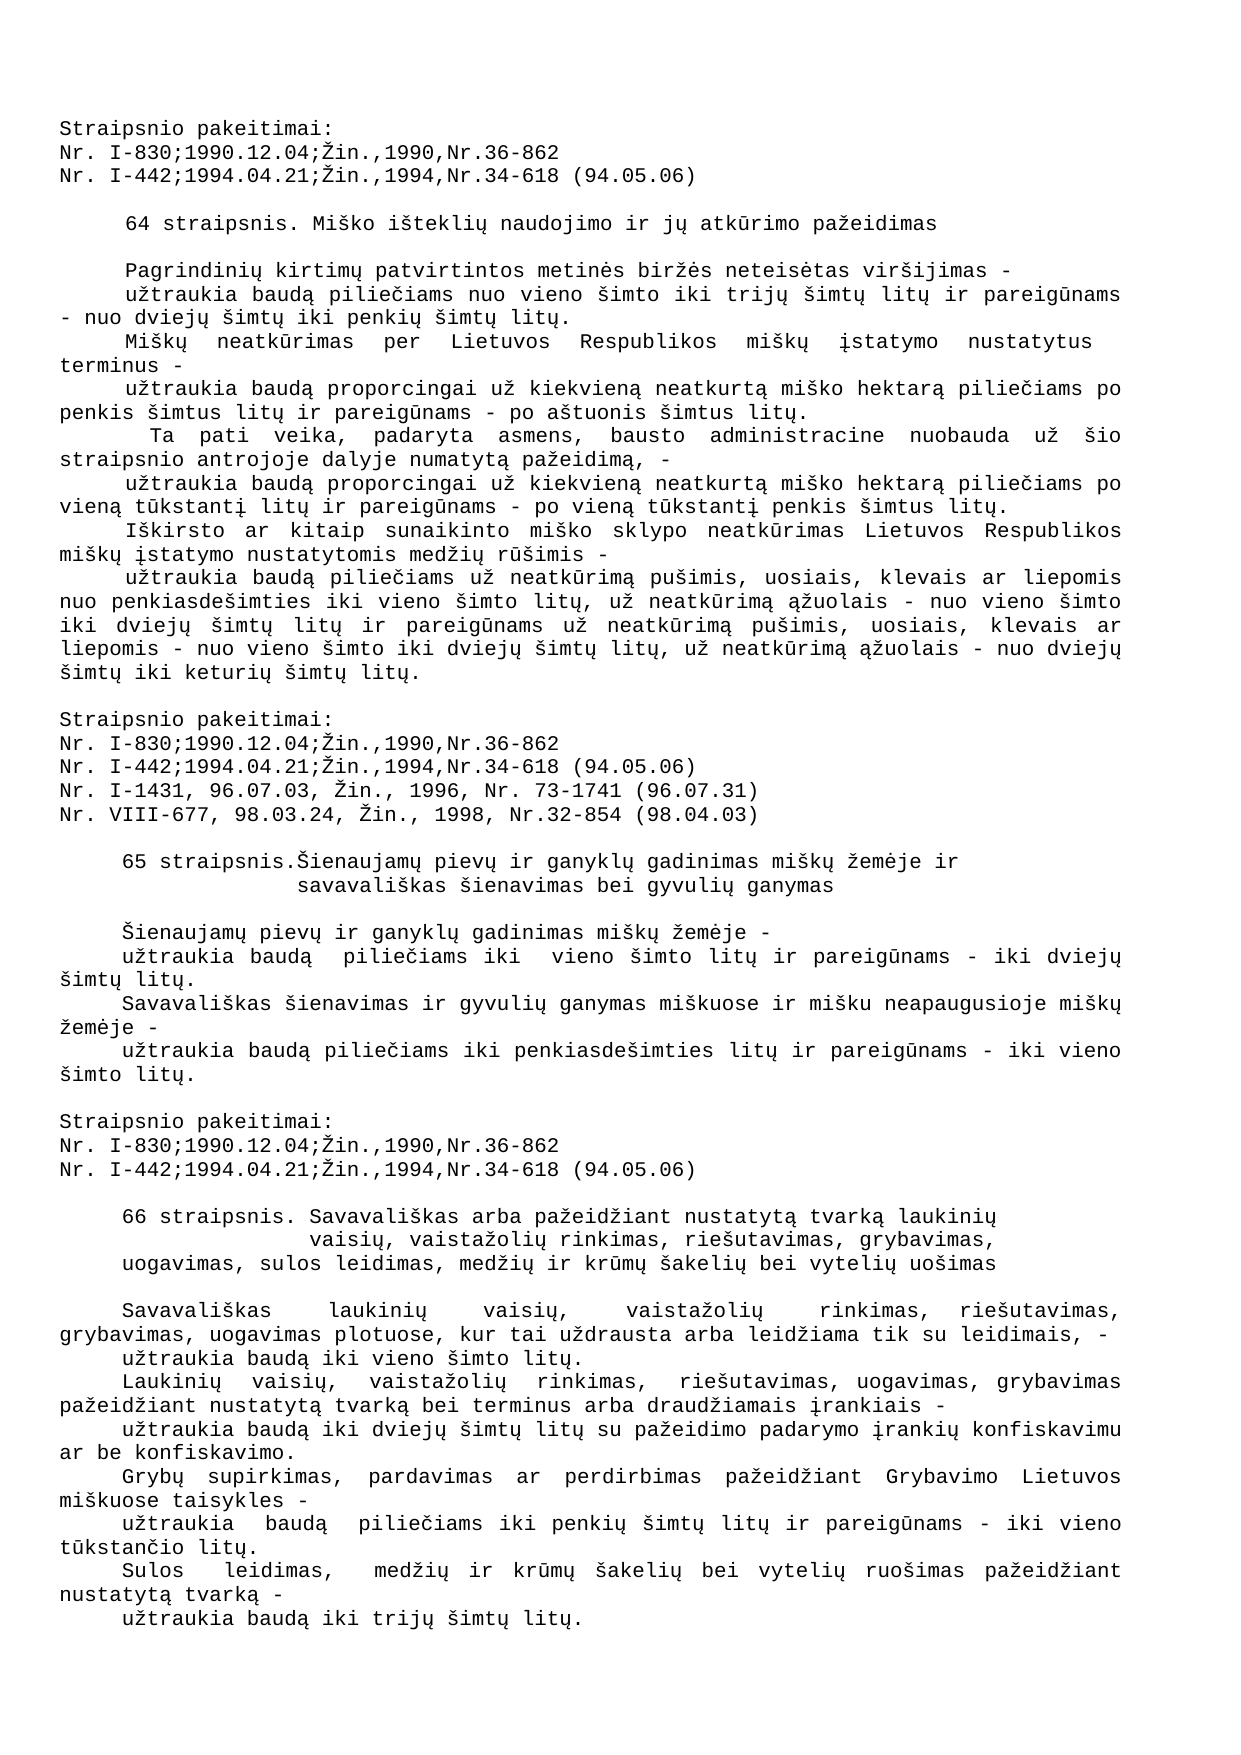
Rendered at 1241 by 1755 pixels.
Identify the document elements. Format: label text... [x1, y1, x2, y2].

text užtraukia baudą iki vieno šimto litų. [59, 1348, 1122, 1371]
text Savavališkas šienavimas ir gyvulių ganymas miškuose ir mišku neapaugusioje miškų žemėje - [59, 993, 1122, 1040]
text 66 straipsnis. Savavališkas arba pažeidžiant nustatytą tvarką laukinių [59, 1206, 1122, 1229]
text Grybų supirkimas, pardavimas ar perdirbimas pažeidžiant Grybavimo Lietuvos miškuose taisykles - [59, 1466, 1122, 1513]
text Pagrindinių kirtimų patvirtintos metinės biržės neteisėtas viršijimas - [59, 260, 1122, 284]
text Nr. I-830;1990.12.04;Žin.,1990,Nr.36-862 [59, 1135, 1122, 1158]
text užtraukia baudą proporcingai už kiekvieną neatkurtą miško hektarą piliečiams po penkis šimtus litų ir pareigūnams - po aštuonis šimtus litų. [59, 378, 1122, 426]
text Straipsnio pakeitimai: [59, 118, 1122, 142]
text vaisių, vaistažolių rinkimas, riešutavimas, grybavimas, [59, 1229, 1122, 1253]
text 64 straipsnis. Miško išteklių naudojimo ir jų atkūrimo pažeidimas [59, 213, 1122, 236]
text Nr. I-442;1994.04.21;Žin.,1994,Nr.34-618 (94.05.06) [59, 757, 1122, 780]
text Savavališkas laukinių vaisių, vaistažolių rinkimas, riešutavimas, grybavimas, uogavimas plotuose, kur tai uždrausta arba leidžiama tik su leidimais, - [59, 1300, 1122, 1348]
text užtraukia baudą iki dviejų šimtų litų su pažeidimo padarymo įrankių konfiskavimu ar be konfiskavimo. [59, 1419, 1122, 1466]
text savavališkas šienavimas bei gyvulių ganymas [59, 875, 1122, 898]
text užtraukia baudą piliečiams iki vieno šimto litų ir pareigūnams - iki dviejų šimtų litų. [59, 946, 1122, 993]
text Nr. I-830;1990.12.04;Žin.,1990,Nr.36-862 [59, 733, 1122, 757]
text Nr. I-1431, 96.07.03, Žin., 1996, Nr. 73-1741 (96.07.31) [59, 780, 1122, 804]
text Iškirsto ar kitaip sunaikinto miško sklypo neatkūrimas Lietuvos Respublikos miškų įstatymo nustatytomis medžių rūšimis - [59, 520, 1122, 567]
text Straipsnio pakeitimai: [59, 1111, 1122, 1135]
text Straipsnio pakeitimai: [59, 709, 1122, 733]
text Nr. I-442;1994.04.21;Žin.,1994,Nr.34-618 (94.05.06) [59, 165, 1122, 189]
text užtraukia baudą piliečiams nuo vieno šimto iki trijų šimtų litų ir pareigūnams - nuo dviejų šimtų iki penkių šimtų litų. [59, 284, 1122, 331]
text Laukinių vaisių, vaistažolių rinkimas, riešutavimas, uogavimas, grybavimas pažeidžiant nustatytą tvarką bei terminus arba draudžiamais įrankiais - [59, 1371, 1122, 1419]
text Ta pati veika, padaryta asmens, bausto administracine nuobauda už šio straipsnio antrojoje dalyje numatytą pažeidimą, - [59, 426, 1122, 473]
text Miškų neatkūrimas per Lietuvos Respublikos miškų įstatymo nustatytus terminus - [59, 331, 1122, 378]
text Sulos leidimas, medžių ir krūmų šakelių bei vytelių ruošimas pažeidžiant nustatytą tvarką - [59, 1561, 1122, 1608]
text Nr. I-830;1990.12.04;Žin.,1990,Nr.36-862 [59, 142, 1122, 165]
text užtraukia baudą piliečiams iki penkių šimtų litų ir pareigūnams - iki vieno tūkstančio litų. [59, 1513, 1122, 1561]
text Nr. I-442;1994.04.21;Žin.,1994,Nr.34-618 (94.05.06) [59, 1158, 1122, 1182]
text 65 straipsnis.Šienaujamų pievų ir ganyklų gadinimas miškų žemėje ir [59, 851, 1122, 875]
text Šienaujamų pievų ir ganyklų gadinimas miškų žemėje - [59, 922, 1122, 946]
text užtraukia baudą proporcingai už kiekvieną neatkurtą miško hektarą piliečiams po vieną tūkstantį litų ir pareigūnams - po vieną tūkstantį penkis šimtus litų. [59, 473, 1122, 520]
text užtraukia baudą piliečiams iki penkiasdešimties litų ir pareigūnams - iki vieno šimto litų. [59, 1040, 1122, 1088]
text užtraukia baudą piliečiams už neatkūrimą pušimis, uosiais, klevais ar liepomis nuo penkiasdešimties iki vieno šimto litų, už neatkūrimą ąžuolais - nuo vieno šimto iki dviejų šimtų litų ir pareigūnams už neatkūrimą pušimis, uosiais, klevais ar liepomis - nuo vieno šimto iki dviejų šimtų litų, už neatkūrimą ąžuolais - nuo dviejų šimtų iki keturių šimtų litų. [59, 567, 1122, 686]
text uogavimas, sulos leidimas, medžių ir krūmų šakelių bei vytelių uošimas [59, 1253, 1122, 1277]
text Nr. VIII-677, 98.03.24, Žin., 1998, Nr.32-854 (98.04.03) [59, 804, 1122, 827]
text užtraukia baudą iki trijų šimtų litų. [59, 1608, 1122, 1631]
